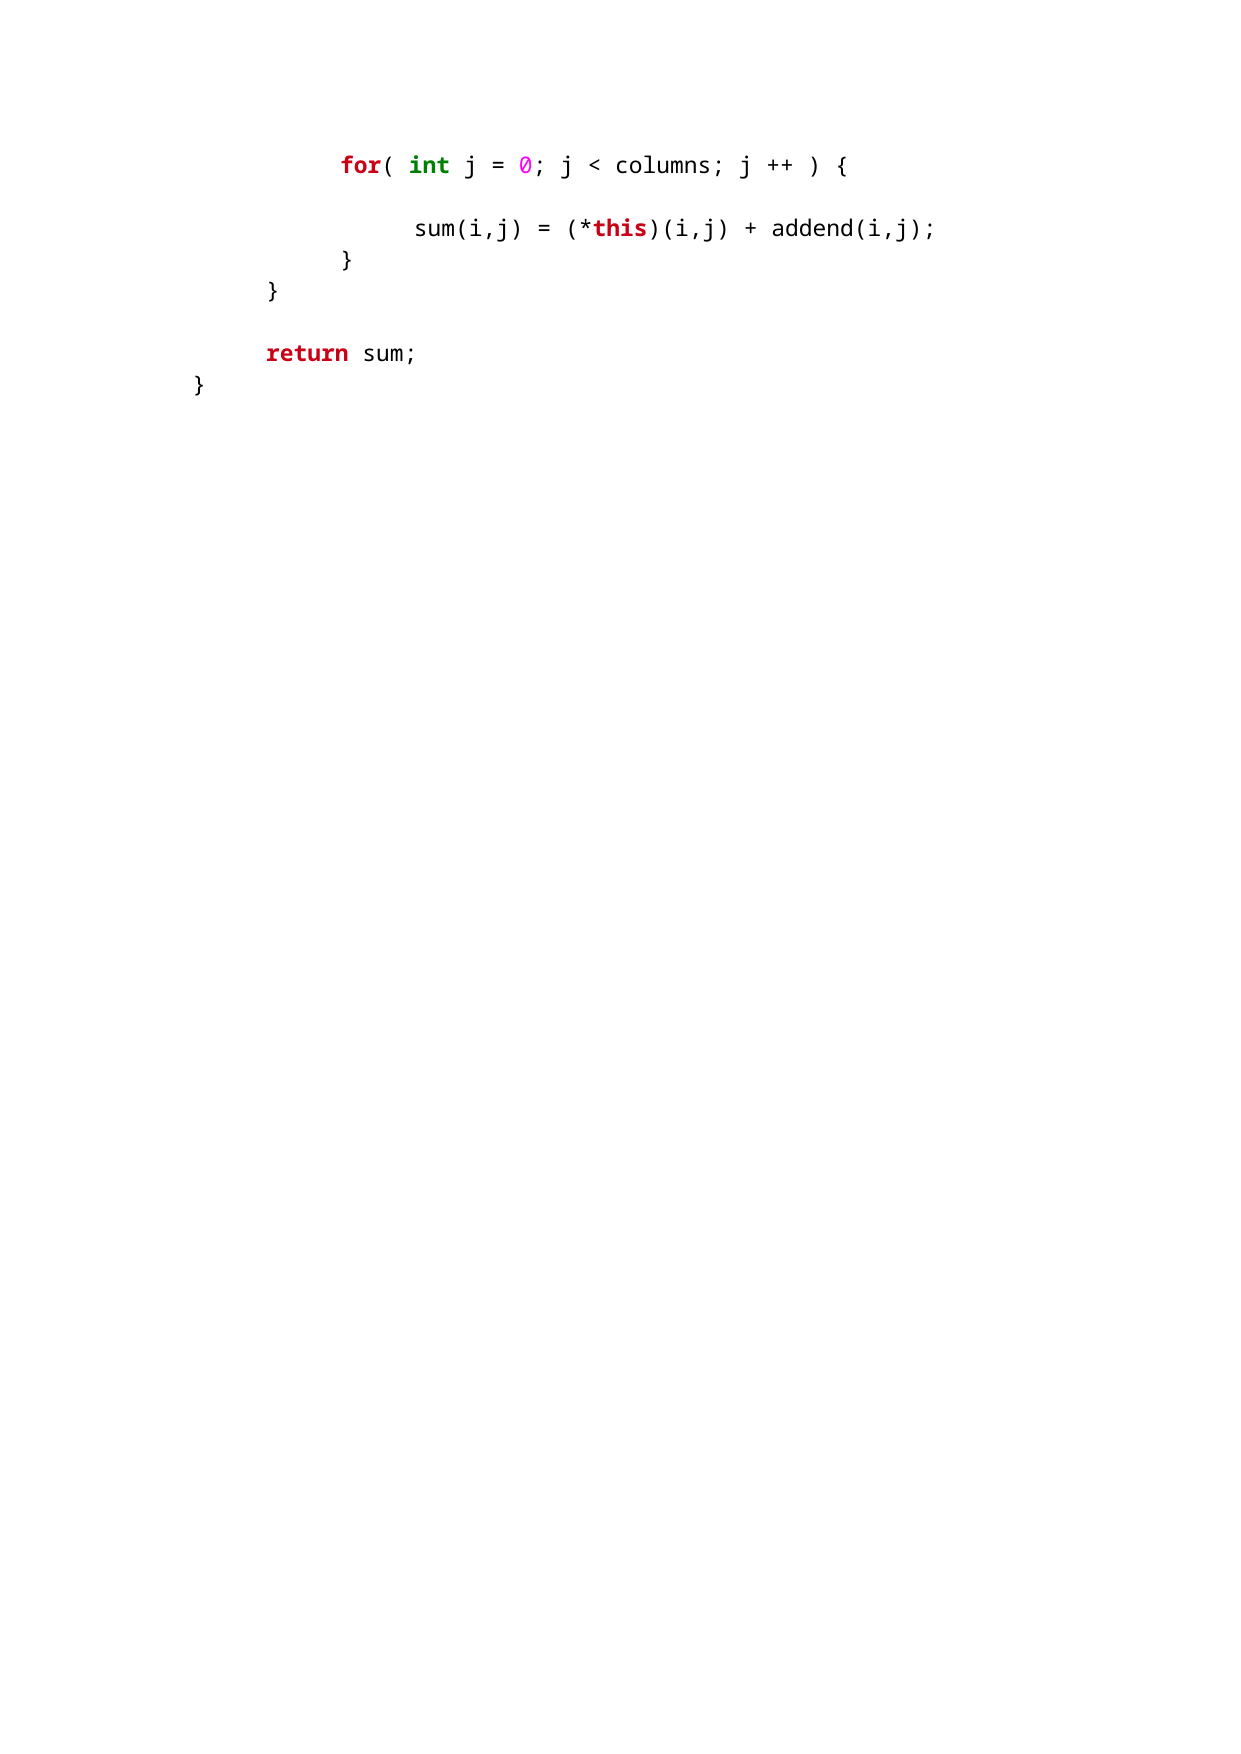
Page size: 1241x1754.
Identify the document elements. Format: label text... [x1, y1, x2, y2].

text } [118, 274, 1122, 306]
text for( int j = 0; j < columns; j ++ ) { [118, 149, 1122, 181]
text sum(i,j) = (*this)(i,j) + addend(i,j); [118, 212, 1122, 243]
text return sum; [118, 337, 1122, 368]
text } [118, 243, 1122, 274]
text } [118, 368, 1122, 399]
